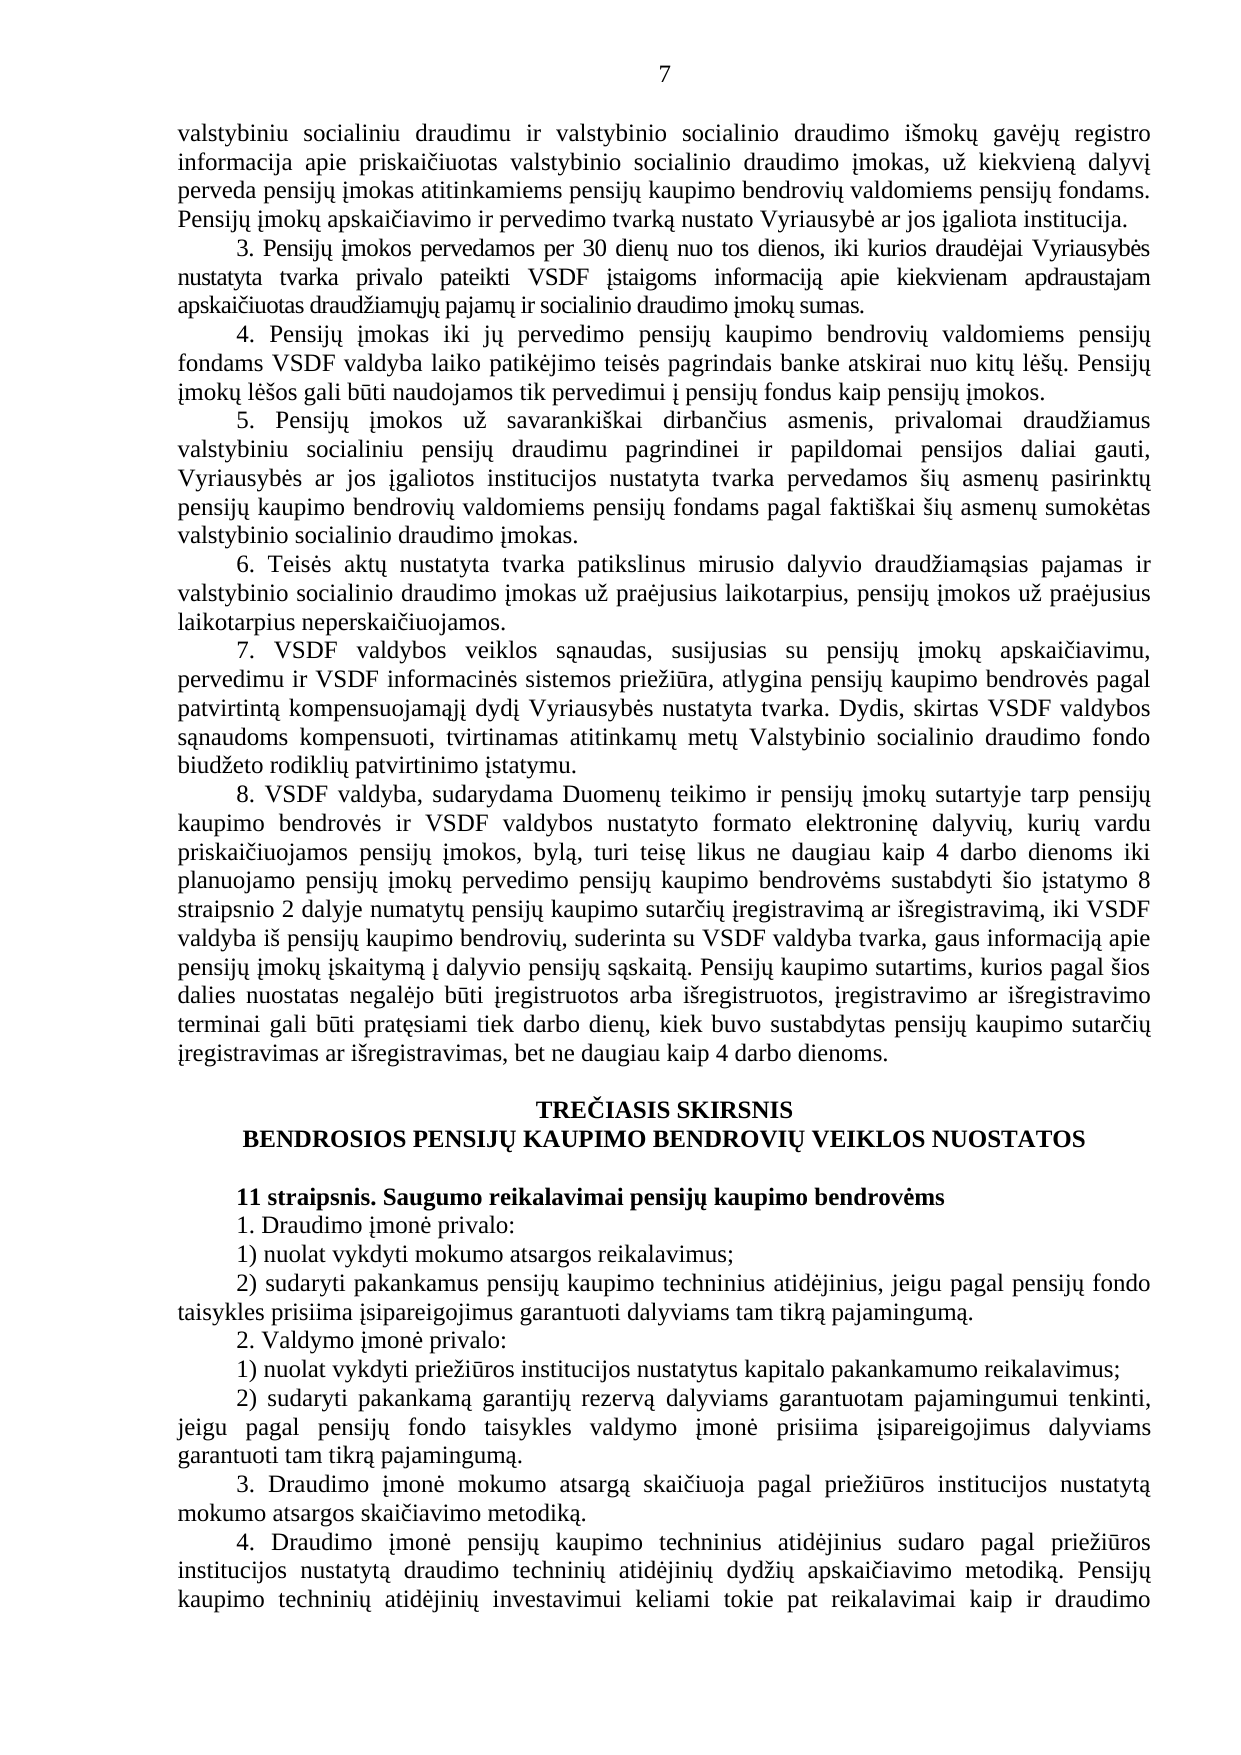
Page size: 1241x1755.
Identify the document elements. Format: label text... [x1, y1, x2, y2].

text valstybiniu socialiniu draudimu ir valstybinio socialinio draudimo išmokų gavėjų registro informacija apie priskaičiuotas valstybinio socialinio draudimo įmokas, už kiekvieną dalyvį perveda pensijų įmokas atitinkamiems pensijų kaupimo bendrovių valdomiems pensijų fondams. Pensijų įmokų apskaičiavimo ir pervedimo tvarką nustato Vyriausybė ar jos įgaliota institucija. [177, 118, 1152, 233]
text 4. Pensijų įmokas iki jų pervedimo pensijų kaupimo bendrovių valdomiems pensijų fondams VSDF valdyba laiko patikėjimo teisės pagrindais banke atskirai nuo kitų lėšų. Pensijų įmokų lėšos gali būti naudojamos tik pervedimui į pensijų fondus kaip pensijų įmokos. [177, 319, 1152, 406]
text 3. Pensijų įmokos pervedamos per 30 dienų nuo tos dienos, iki kurios draudėjai Vyriausybės nustatyta tvarka privalo pateikti VSDF įstaigoms informaciją apie kiekvienam apdraustajam apskaičiuotas draudžiamųjų pajamų ir socialinio draudimo įmokų sumas. [177, 233, 1152, 319]
text 7. VSDF valdybos veiklos sąnaudas, susijusias su pensijų įmokų apskaičiavimu, pervedimu ir VSDF informacinės sistemos priežiūra, atlygina pensijų kaupimo bendrovės pagal patvirtintą kompensuojamąjį dydį Vyriausybės nustatyta tvarka. Dydis, skirtas VSDF valdybos sąnaudoms kompensuoti, tvirtinamas atitinkamų metų Valstybinio socialinio draudimo fondo biudžeto rodiklių patvirtinimo įstatymu. [177, 636, 1152, 779]
text 2) sudaryti pakankamą garantijų rezervą dalyviams garantuotam pajamingumui tenkinti, jeigu pagal pensijų fondo taisykles valdymo įmonė prisiima įsipareigojimus dalyviams garantuoti tam tikrą pajamingumą. [177, 1383, 1152, 1469]
text 8. VSDF valdyba, sudarydama Duomenų teikimo ir pensijų įmokų sutartyje tarp pensijų kaupimo bendrovės ir VSDF valdybos nustatyto formato elektroninę dalyvių, kurių vardu priskaičiuojamos pensijų įmokos, bylą, turi teisę likus ne daugiau kaip 4 darbo dienoms iki planuojamo pensijų įmokų pervedimo pensijų kaupimo bendrovėms sustabdyti šio įstatymo 8 straipsnio 2 dalyje numatytų pensijų kaupimo sutarčių įregistravimą ar išregistravimą, iki VSDF valdyba iš pensijų kaupimo bendrovių, suderinta su VSDF valdyba tvarka, gaus informaciją apie pensijų įmokų įskaitymą į dalyvio pensijų sąskaitą. Pensijų kaupimo sutartims, kurios pagal šios dalies nuostatas negalėjo būti įregistruotos arba išregistruotos, įregistravimo ar išregistravimo terminai gali būti pratęsiami tiek darbo dienų, kiek buvo sustabdytas pensijų kaupimo sutarčių įregistravimas ar išregistravimas, bet ne daugiau kaip 4 darbo dienoms. [177, 779, 1152, 1067]
text bendrosios Pensijų kaupimo bendrovių veiklos nuostatos [177, 1124, 1152, 1153]
text 11 straipsnis. Saugumo reikalavimai pensijų kaupimo bendrovėms [177, 1182, 1152, 1211]
text 4. Draudimo įmonė pensijų kaupimo techninius atidėjinius sudaro pagal priežiūros institucijos nustatytą draudimo techninių atidėjinių dydžių apskaičiavimo metodiką. Pensijų kaupimo techninių atidėjinių investavimui keliami tokie pat reikalavimai kaip ir draudimo [177, 1527, 1152, 1613]
text 1) nuolat vykdyti mokumo atsargos reikalavimus; [177, 1239, 1152, 1268]
text 1. Draudimo įmonė privalo: [177, 1211, 1152, 1239]
text TREČIASIS SKIRSNIS [177, 1096, 1152, 1124]
text 1) nuolat vykdyti priežiūros institucijos nustatytus kapitalo pakankamumo reikalavimus; [177, 1354, 1152, 1383]
text 6. Teisės aktų nustatyta tvarka patikslinus mirusio dalyvio draudžiamąsias pajamas ir valstybinio socialinio draudimo įmokas už praėjusius laikotarpius, pensijų įmokos už praėjusius laikotarpius neperskaičiuojamos. [177, 549, 1152, 636]
text 5. Pensijų įmokos už savarankiškai dirbančius asmenis, privalomai draudžiamus valstybiniu socialiniu pensijų draudimu pagrindinei ir papildomai pensijos daliai gauti, Vyriausybės ar jos įgaliotos institucijos nustatyta tvarka pervedamos šių asmenų pasirinktų pensijų kaupimo bendrovių valdomiems pensijų fondams pagal faktiškai šių asmenų sumokėtas valstybinio socialinio draudimo įmokas. [177, 406, 1152, 549]
text 2) sudaryti pakankamus pensijų kaupimo techninius atidėjinius, jeigu pagal pensijų fondo taisykles prisiima įsipareigojimus garantuoti dalyviams tam tikrą pajamingumą. [177, 1268, 1152, 1326]
text 2. Valdymo įmonė privalo: [177, 1326, 1152, 1354]
text 3. Draudimo įmonė mokumo atsargą skaičiuoja pagal priežiūros institucijos nustatytą mokumo atsargos skaičiavimo metodiką. [177, 1469, 1152, 1527]
